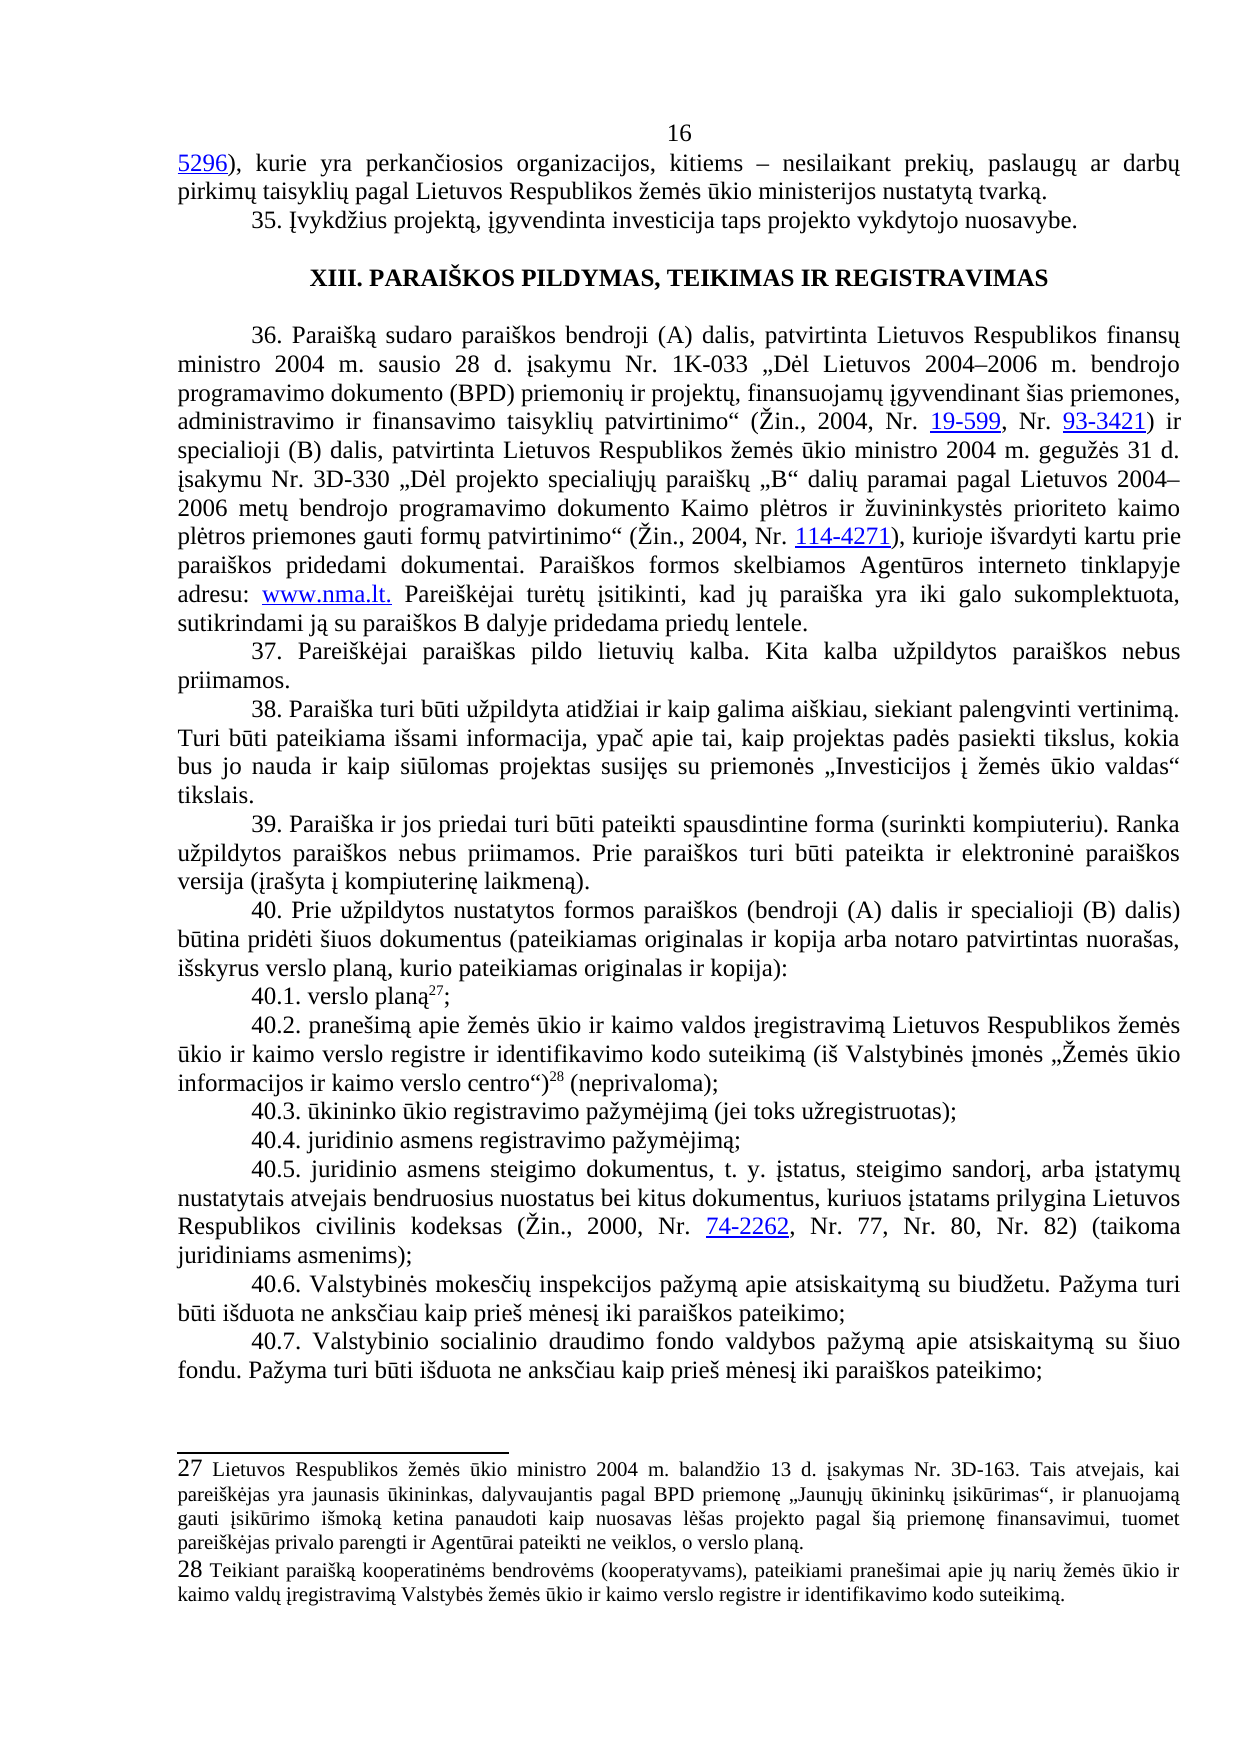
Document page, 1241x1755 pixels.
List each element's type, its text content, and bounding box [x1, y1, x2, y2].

text 40.1. verslo planą; [177, 981, 1181, 1010]
text 5296), kurie yra perkančiosios organizacijos, kitiems – nesilaikant prekių, paslaugų ar darbų pirkimų taisyklių pagal Lietuvos Respublikos žemės ūkio ministerijos nustatytą tvarką. [177, 148, 1181, 205]
text 40.3. ūkininko ūkio registravimo pažymėjimą (jei toks užregistruotas); [177, 1096, 1181, 1125]
text 38. Paraiška turi būti užpildyta atidžiai ir kaip galima aiškiau, siekiant palengvinti vertinimą. Turi būti pateikiama išsami informacija, ypač apie tai, kaip projektas padės pasiekti tikslus, kokia bus jo nauda ir kaip siūlomas projektas susijęs su priemonės „Investicijos į žemės ūkio valdas“ tikslais. [177, 694, 1181, 809]
text 39. Paraiška ir jos priedai turi būti pateikti spausdintine forma (surinkti kompiuteriu). Ranka užpildytos paraiškos nebus priimamos. Prie paraiškos turi būti pateikta ir elektroninė paraiškos versija (įrašyta į kompiuterinę laikmeną). [177, 809, 1181, 895]
text 36. Paraišką sudaro paraiškos bendroji (A) dalis, patvirtinta Lietuvos Respublikos finansų ministro 2004 m. sausio 28 d. įsakymu Nr. 1K-033 „Dėl Lietuvos 2004–2006 m. bendrojo programavimo dokumento (BPD) priemonių ir projektų, finansuojamų įgyvendinant šias priemones, administravimo ir finansavimo taisyklių patvirtinimo“ (Žin., 2004, Nr. 19-599, Nr. 93-3421) ir specialioji (B) dalis, patvirtinta Lietuvos Respublikos žemės ūkio ministro 2004 m. gegužės 31 d. įsakymu Nr. 3D-330 „Dėl projekto specialiųjų paraiškų „B“ dalių paramai pagal Lietuvos 2004–2006 metų bendrojo programavimo dokumento Kaimo plėtros ir žuvininkystės prioriteto kaimo plėtros priemones gauti formų patvirtinimo“ (Žin., 2004, Nr. 114-4271), kurioje išvardyti kartu prie paraiškos pridedami dokumentai. Paraiškos formos skelbiamos Agentūros interneto tinklapyje adresu: www.nma.lt. Pareiškėjai turėtų įsitikinti, kad jų paraiška yra iki galo sukomplektuota, sutikrindami ją su paraiškos B dalyje pridedama priedų lentele. [177, 320, 1181, 636]
text XIII. PARAIŠKOS PILDYMAS, TEIKIMAS IR REGISTRAVIMAS [177, 263, 1181, 291]
text 40.6. Valstybinės mokesčių inspekcijos pažymą apie atsiskaitymą su biudžetu. Pažyma turi būti išduota ne anksčiau kaip prieš mėnesį iki paraiškos pateikimo; [177, 1269, 1181, 1326]
text 40.4. juridinio asmens registravimo pažymėjimą; [177, 1125, 1181, 1154]
text 40. Prie užpildytos nustatytos formos paraiškos (bendroji (A) dalis ir specialioji (B) dalis) būtina pridėti šiuos dokumentus (pateikiamas originalas ir kopija arba notaro patvirtintas nuorašas, išskyrus verslo planą, kurio pateikiamas originalas ir kopija): [177, 895, 1181, 981]
text 40.2. pranešimą apie žemės ūkio ir kaimo valdos įregistravimą Lietuvos Respublikos žemės ūkio ir kaimo verslo registre ir identifikavimo kodo suteikimą (iš Valstybinės įmonės „Žemės ūkio informacijos ir kaimo verslo centro“) (neprivaloma); [177, 1010, 1181, 1096]
text 35. Įvykdžius projektą, įgyvendinta investicija taps projekto vykdytojo nuosavybe. [177, 205, 1181, 234]
text Lietuvos Respublikos žemės ūkio ministro 2004 m. balandžio 13 d. įsakymas Nr. 3D-163. Tais atvejais, kai pareiškėjas yra jaunasis ūkininkas, dalyvaujantis pagal BPD priemonę „Jaunųjų ūkininkų įsikūrimas“, ir planuojamą gauti įsikūrimo išmoką ketina panaudoti kaip nuosavas lėšas projekto pagal šią priemonę finansavimui, tuomet pareiškėjas privalo parengti ir Agentūrai pateikti ne veiklos, o verslo planą. [177, 1453, 1181, 1554]
text Teikiant paraišką kooperatinėms bendrovėms (kooperatyvams), pateikiami pranešimai apie jų narių žemės ūkio ir kaimo valdų įregistravimą Valstybės žemės ūkio ir kaimo verslo registre ir identifikavimo kodo suteikimą. [177, 1554, 1181, 1606]
text 37. Pareiškėjai paraiškas pildo lietuvių kalba. Kita kalba užpildytos paraiškos nebus priimamos. [177, 636, 1181, 694]
text 40.5. juridinio asmens steigimo dokumentus, t. y. įstatus, steigimo sandorį, arba įstatymų nustatytais atvejais bendruosius nuostatus bei kitus dokumentus, kuriuos įstatams prilygina Lietuvos Respublikos civilinis kodeksas (Žin., 2000, Nr. 74-2262, Nr. 77, Nr. 80, Nr. 82) (taikoma juridiniams asmenims); [177, 1154, 1181, 1269]
text 40.7. Valstybinio socialinio draudimo fondo valdybos pažymą apie atsiskaitymą su šiuo fondu. Pažyma turi būti išduota ne anksčiau kaip prieš mėnesį iki paraiškos pateikimo; [177, 1326, 1181, 1384]
